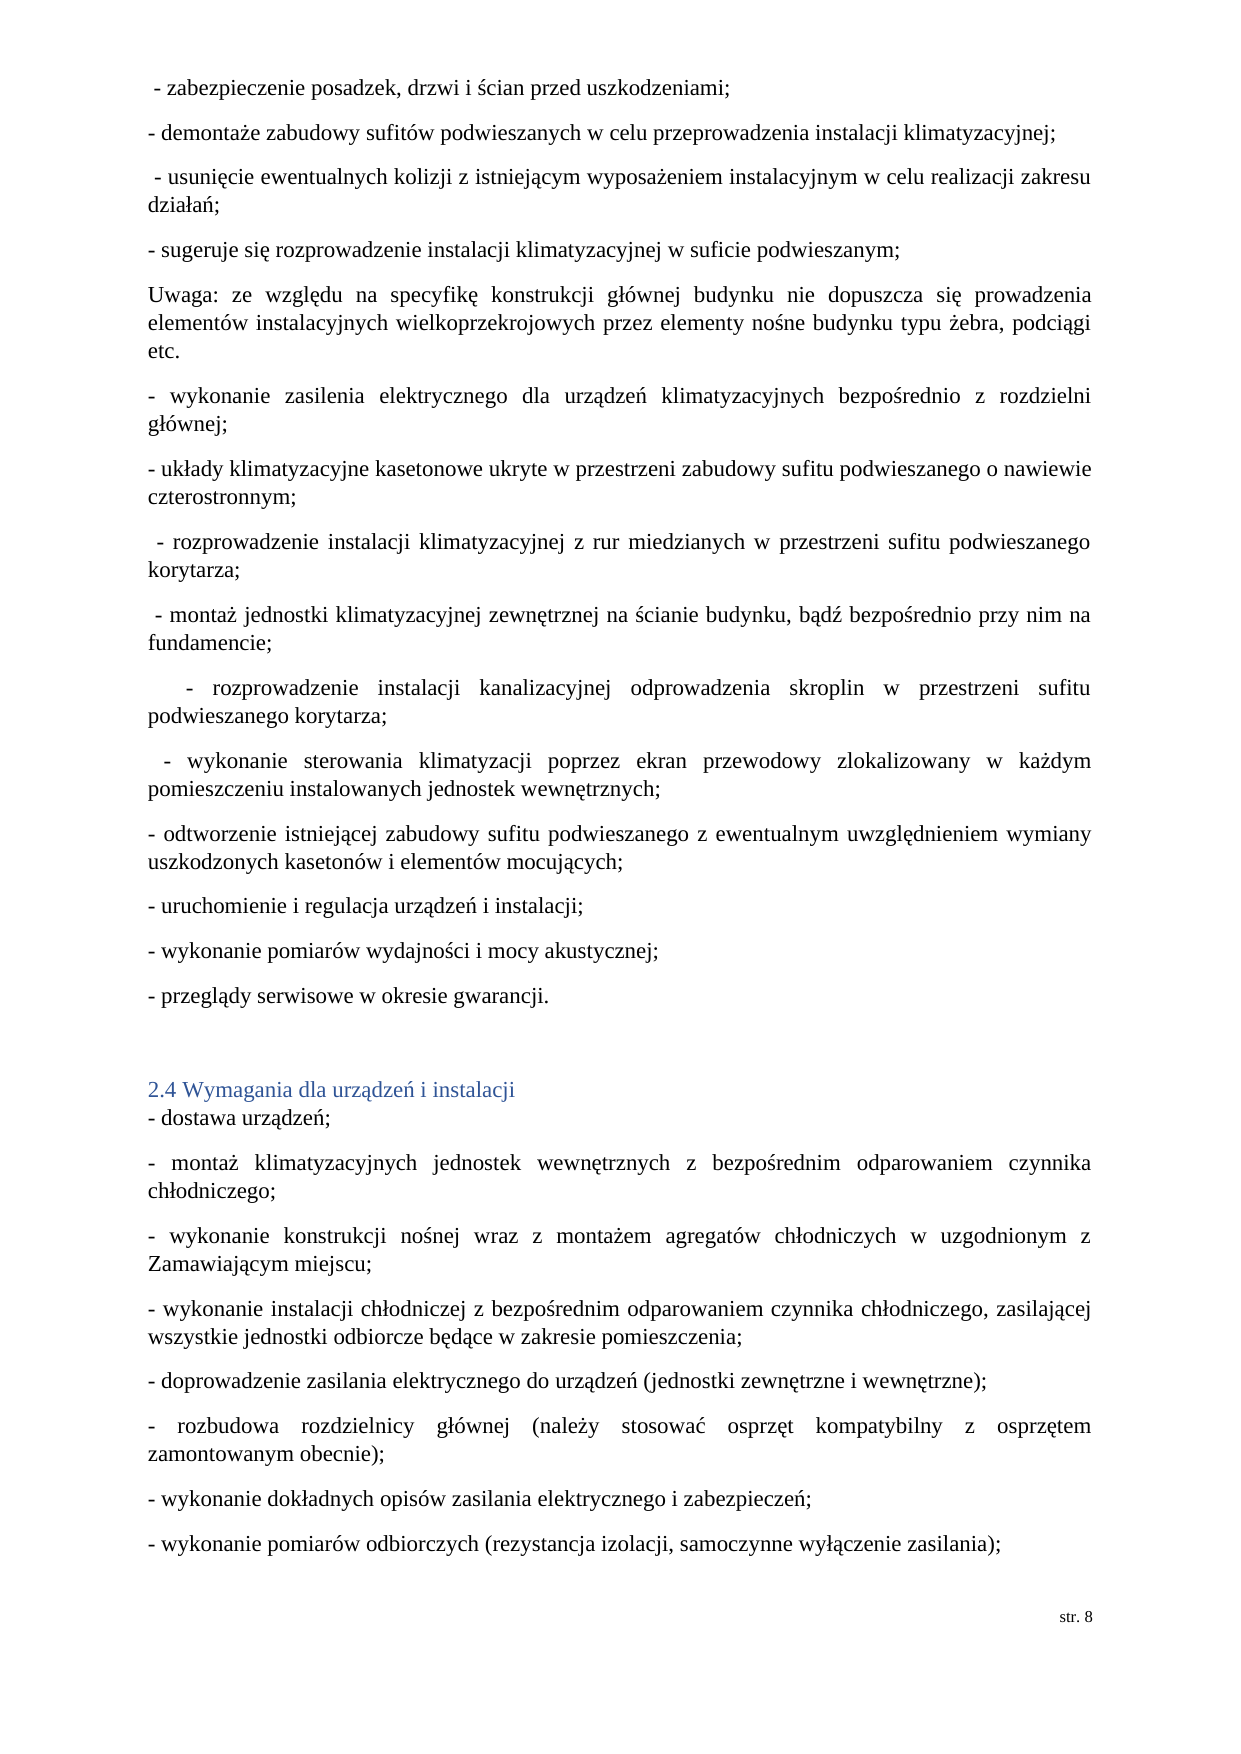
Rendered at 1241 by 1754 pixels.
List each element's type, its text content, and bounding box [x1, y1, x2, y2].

text - wykonanie sterowania klimatyzacji poprzez ekran przewodowy zlokalizowany w każdym pomieszczeniu instalowanych jednostek wewnętrznych; [148, 747, 1093, 801]
text - przeglądy serwisowe w okresie gwarancji. [148, 982, 1093, 1008]
subtitle 2.4 Wymagania dla urządzeń i instalacji [148, 1076, 1093, 1102]
text Uwaga: ze względu na specyfikę konstrukcji głównej budynku nie dopuszcza się prowadzenia elementów instalacyjnych wielkoprzekrojowych przez elementy nośne budynku typu żebra, podciągi etc. [148, 281, 1093, 364]
text - wykonanie pomiarów wydajności i mocy akustycznej; [148, 937, 1093, 964]
text - dostawa urządzeń; [148, 1104, 1093, 1130]
text - doprowadzenie zasilania elektrycznego do urządzeń (jednostki zewnętrzne i wewnętrzne); [148, 1367, 1093, 1394]
text - uruchomienie i regulacja urządzeń i instalacji; [148, 892, 1093, 919]
text - montaż klimatyzacyjnych jednostek wewnętrznych z bezpośrednim odparowaniem czynnika chłodniczego; [148, 1149, 1093, 1203]
text - montaż jednostki klimatyzacyjnej zewnętrznej na ścianie budynku, bądź bezpośrednio przy nim na fundamencie; [148, 601, 1093, 655]
text - sugeruje się rozprowadzenie instalacji klimatyzacyjnej w suficie podwieszanym; [148, 236, 1093, 263]
text - wykonanie zasilenia elektrycznego dla urządzeń klimatyzacyjnych bezpośrednio z rozdzielni głównej; [148, 382, 1093, 437]
text - wykonanie pomiarów odbiorczych (rezystancja izolacji, samoczynne wyłączenie zasilania); [148, 1530, 1093, 1556]
text - usunięcie ewentualnych kolizji z istniejącym wyposażeniem instalacyjnym w celu realizacji zakresu działań; [148, 163, 1093, 218]
text - rozbudowa rozdzielnicy głównej (należy stosować osprzęt kompatybilny z osprzętem zamontowanym obecnie); [148, 1412, 1093, 1467]
text - wykonanie instalacji chłodniczej z bezpośrednim odparowaniem czynnika chłodniczego, zasilającej wszystkie jednostki odbiorcze będące w zakresie pomieszczenia; [148, 1294, 1093, 1349]
text - wykonanie konstrukcji nośnej wraz z montażem agregatów chłodniczych w uzgodnionym z Zamawiającym miejscu; [148, 1222, 1093, 1276]
text - zabezpieczenie posadzek, drzwi i ścian przed uszkodzeniami; [148, 74, 1093, 100]
text - układy klimatyzacyjne kasetonowe ukryte w przestrzeni zabudowy sufitu podwieszanego o nawiewie czterostronnym; [148, 455, 1093, 509]
text - demontaże zabudowy sufitów podwieszanych w celu przeprowadzenia instalacji klimatyzacyjnej; [148, 118, 1093, 145]
text - odtworzenie istniejącej zabudowy sufitu podwieszanego z ewentualnym uwzględnieniem wymiany uszkodzonych kasetonów i elementów mocujących; [148, 819, 1093, 874]
text - rozprowadzenie instalacji kanalizacyjnej odprowadzenia skroplin w przestrzeni sufitu podwieszanego korytarza; [148, 674, 1093, 728]
text - rozprowadzenie instalacji klimatyzacyjnej z rur miedzianych w przestrzeni sufitu podwieszanego korytarza; [148, 528, 1093, 582]
text - wykonanie dokładnych opisów zasilania elektrycznego i zabezpieczeń; [148, 1485, 1093, 1512]
